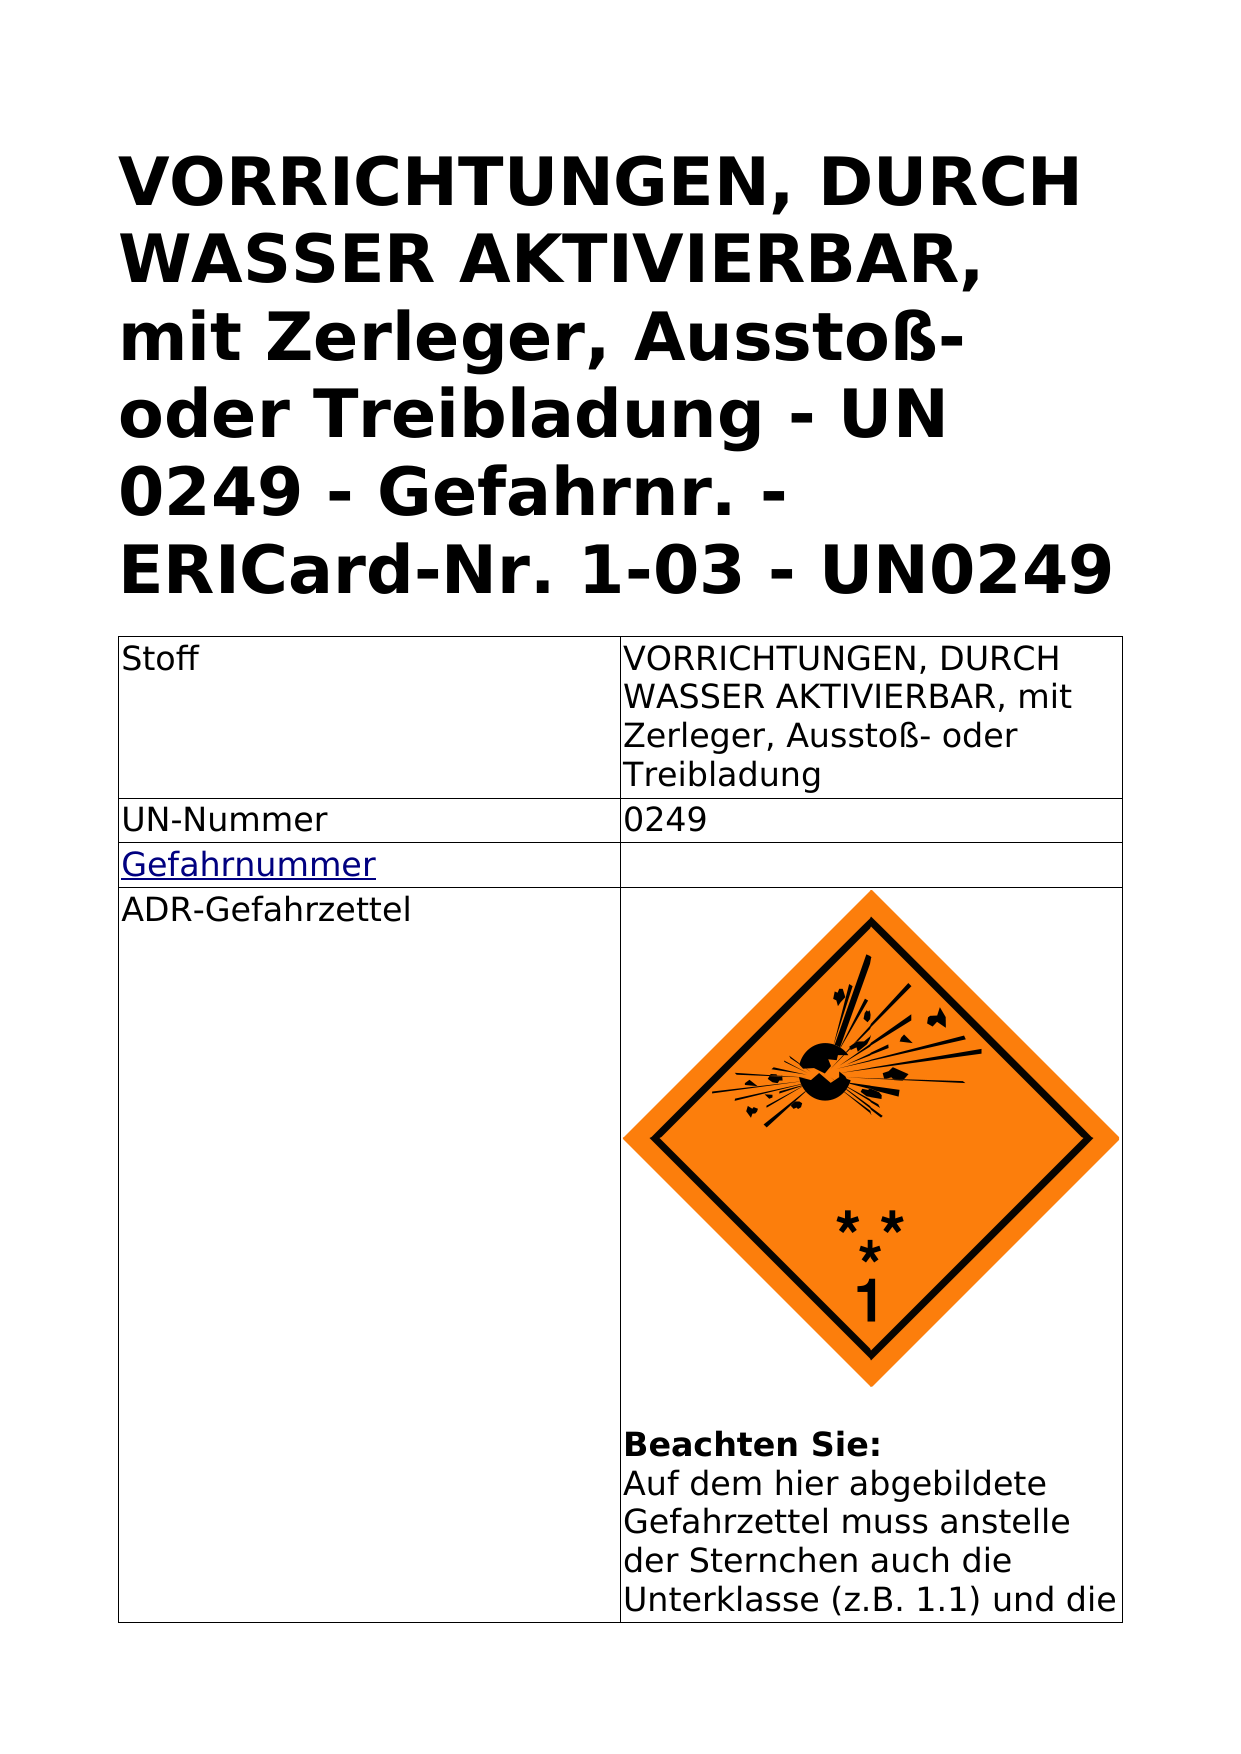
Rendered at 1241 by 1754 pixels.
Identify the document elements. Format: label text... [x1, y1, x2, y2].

table_cell Gefahrnummer [119, 843, 620, 887]
picture [622, 890, 1120, 1387]
subtitle VORRICHTUNGEN, DURCH WASSER AKTIVIERBAR, mit Zerleger, Ausstoß- oder Treibladung - UN 0249 - Gefahrnr. - ERICard-Nr. 1-03 - UN0249 [118, 143, 1122, 609]
table_header VORRICHTUNGEN, DURCH WASSER AKTIVIERBAR, mit Zerleger, Ausstoß- oder Treibladung [621, 637, 1122, 797]
table_cell UN-Nummer [119, 799, 620, 842]
table_cell Beachten Sie: Auf dem hier abgebildete Gefahrzettel muss anstelle der Sternchen auch die Unterklasse (z.B. 1.1) und die [621, 888, 1122, 1622]
table_cell [621, 843, 1122, 887]
table_cell 0249 [621, 799, 1122, 842]
table_cell ADR-Gefahrzettel [119, 888, 620, 1622]
table_header Stoff [119, 637, 620, 797]
